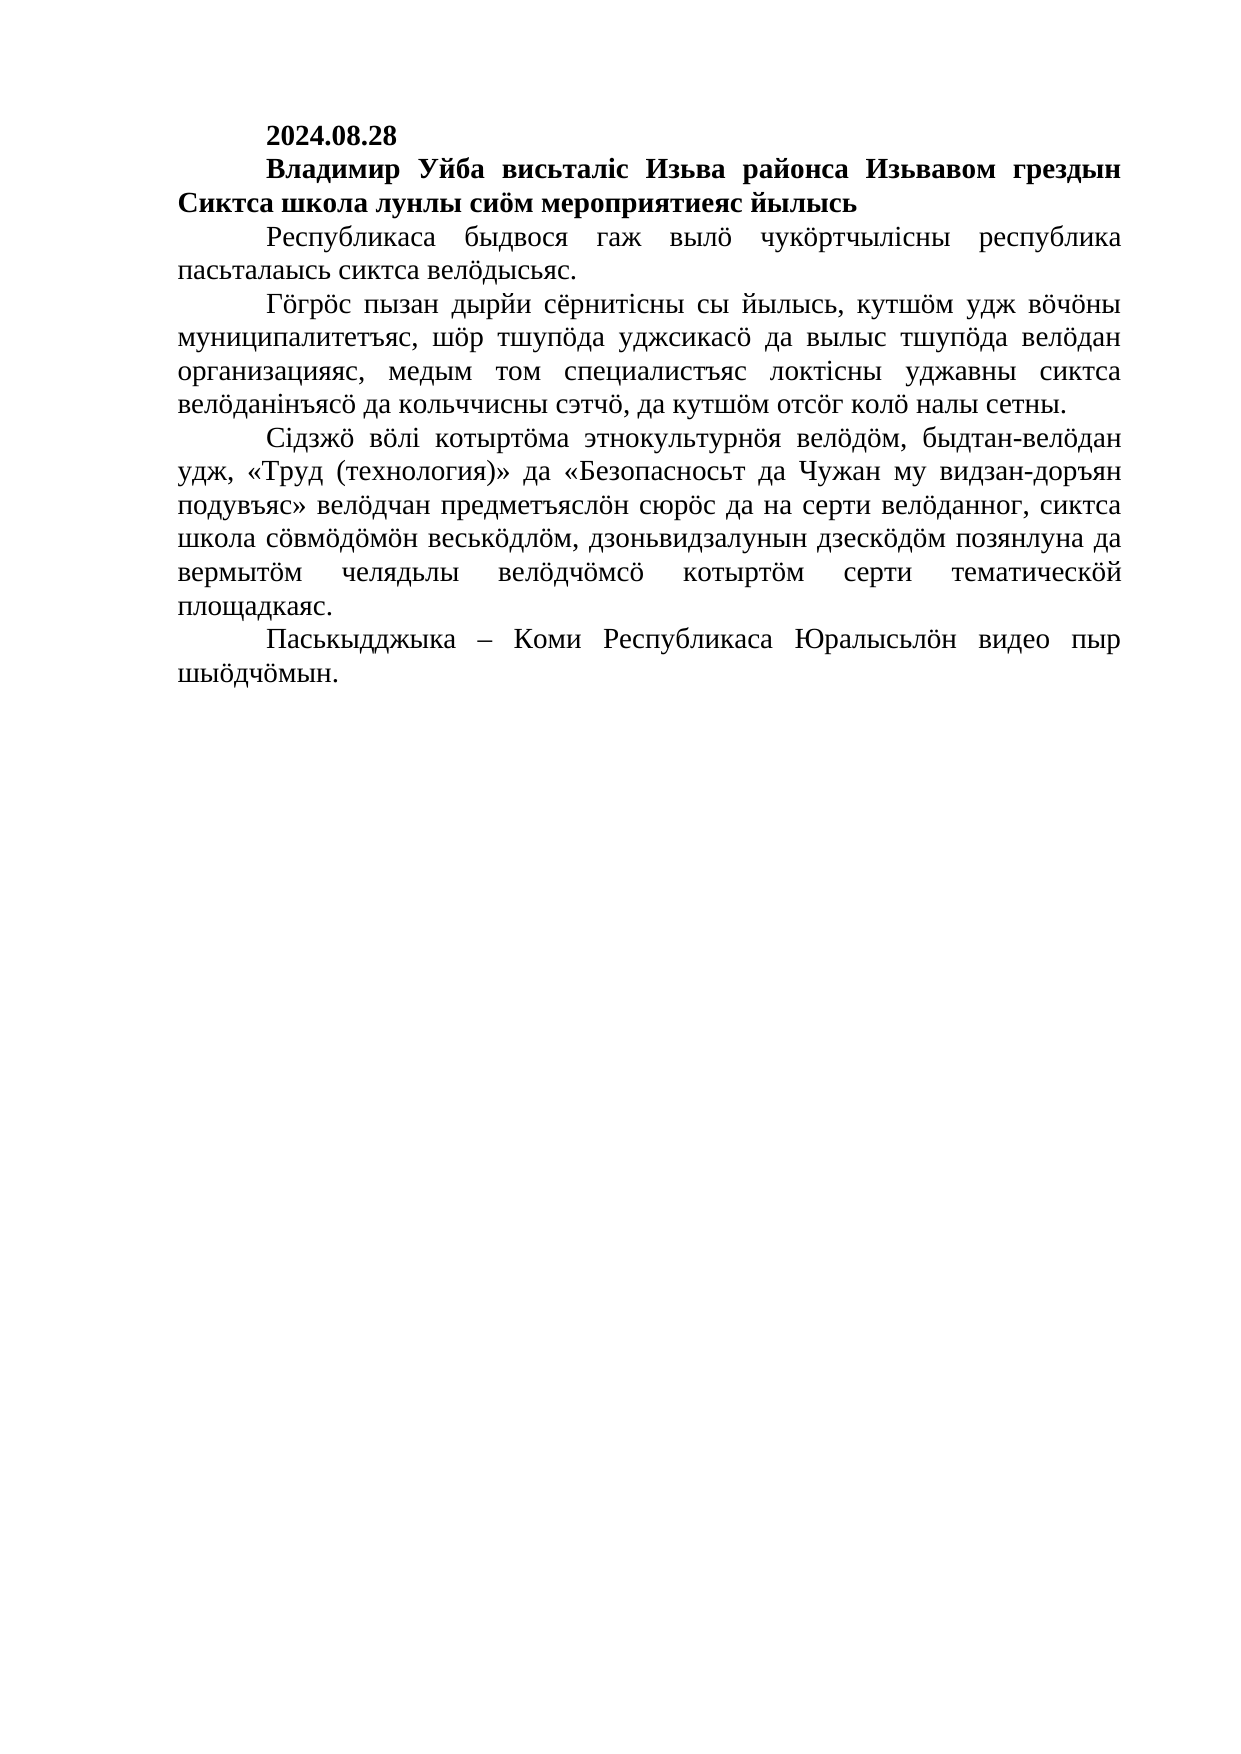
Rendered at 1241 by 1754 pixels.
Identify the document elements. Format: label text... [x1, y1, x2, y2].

text 2024.08.28 [177, 118, 1122, 152]
text Паськыдджыка – Коми Республикаса Юралысьлӧн видео пыр шыӧдчӧмын. [177, 621, 1122, 688]
text Владимир Уйба висьталіс Изьва районса Изьвавом грездын Сиктса школа лунлы сиӧм мероприятиеяс йылысь [177, 152, 1122, 219]
text Республикаса быдвося гаж вылӧ чукӧртчылісны республика пасьталаысь сиктса велӧдысьяс. [177, 219, 1122, 286]
text Гӧгрӧс пызан дырйи сёрнитісны сы йылысь, кутшӧм удж вӧчӧны муниципалитетъяс, шӧр тшупӧда уджсикасӧ да вылыс тшупӧда велӧдан организацияяс, медым том специалистъяс локтісны уджавны сиктса велӧданінъясӧ да кольччисны сэтчӧ, да кутшӧм отсӧг колӧ налы сетны. [177, 286, 1122, 420]
text Сідзжӧ вӧлі котыртӧма этнокультурнӧя велӧдӧм, быдтан-велӧдан удж, «Труд (технология)» да «Безопасносьт да Чужан му видзан-доръян подувъяс» велӧдчан предметъяслӧн сюрӧс да на серти велӧданног, сиктса школа сӧвмӧдӧмӧн веськӧдлӧм, дзоньвидзалунын дзескӧдӧм позянлуна да вермытӧм челядьлы велӧдчӧмсӧ котыртӧм серти тематическӧй площадкаяс. [177, 420, 1122, 621]
